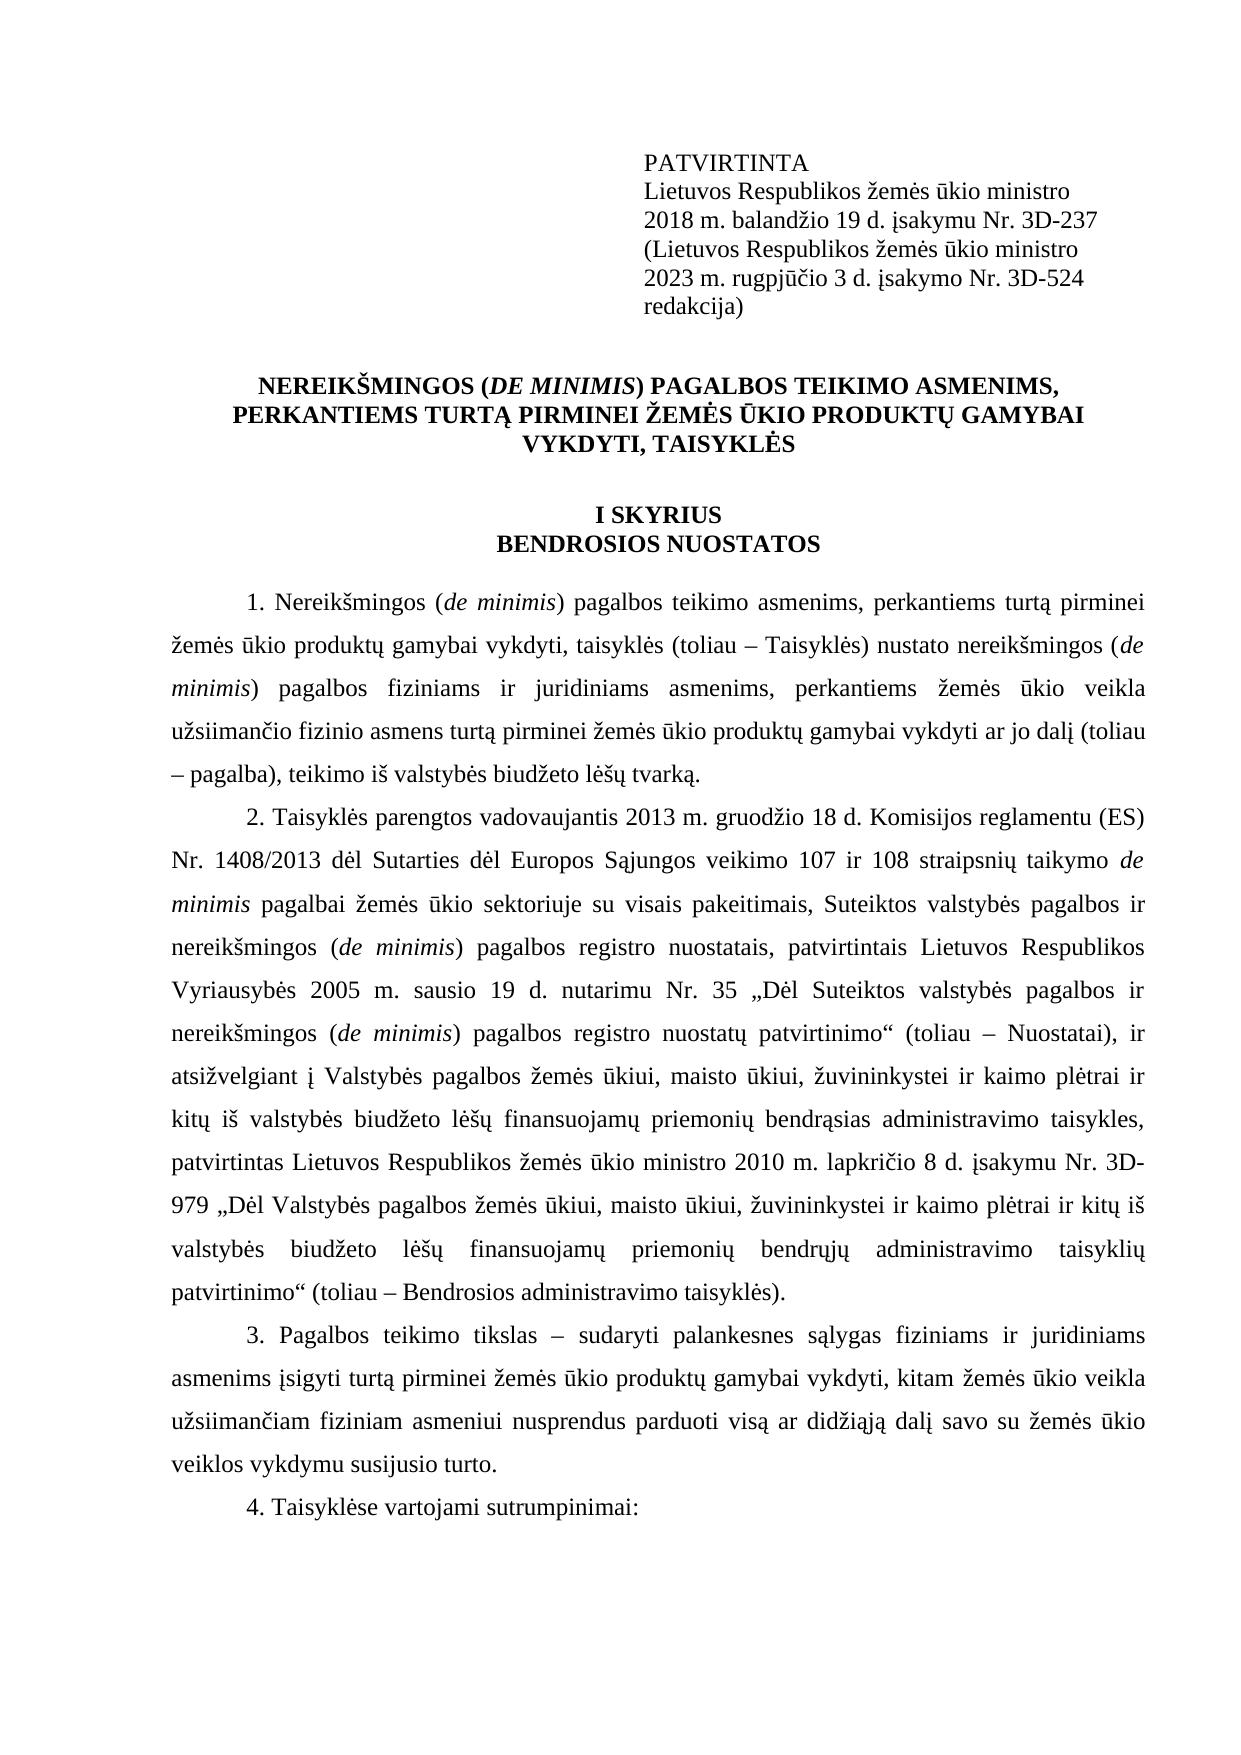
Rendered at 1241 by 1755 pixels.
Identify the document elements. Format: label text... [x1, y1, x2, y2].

text 2. Taisyklės parengtos vadovaujantis 2013 m. gruodžio 18 d. Komisijos reglamentu (ES) Nr. 1408/2013 dėl Sutarties dėl Europos Sąjungos veikimo 107 ir 108 straipsnių taikymo de minimis pagalbai žemės ūkio sektoriuje su visais pakeitimais, Suteiktos valstybės pagalbos ir nereikšmingos (de minimis) pagalbos registro nuostatais, patvirtintais Lietuvos Respublikos Vyriausybės 2005 m. sausio 19 d. nutarimu Nr. 35 „Dėl Suteiktos valstybės pagalbos ir nereikšmingos (de minimis) pagalbos registro nuostatų patvirtinimo“ (toliau – Nuostatai), ir atsižvelgiant į Valstybės pagalbos žemės ūkiui, maisto ūkiui, žuvininkystei ir kaimo plėtrai ir kitų iš valstybės biudžeto lėšų finansuojamų priemonių bendrąsias administravimo taisykles, patvirtintas Lietuvos Respublikos žemės ūkio ministro 2010 m. lapkričio 8 d. įsakymu Nr. 3D-979 „Dėl Valstybės pagalbos žemės ūkiui, maisto ūkiui, žuvininkystei ir kaimo plėtrai ir kitų iš valstybės biudžeto lėšų finansuojamų priemonių bendrųjų administravimo taisyklių patvirtinimo“ (toliau – Bendrosios administravimo taisyklės). [171, 802, 1146, 1306]
text PATVIRTINTA [171, 148, 1146, 176]
text redakcija) [171, 291, 1146, 320]
text 4. Taisyklėse vartojami sutrumpinimai: [171, 1492, 1146, 1521]
text I SKYRIUS [171, 501, 1146, 529]
text 2018 m. balandžio 19 d. įsakymu Nr. 3D-237 [171, 205, 1146, 234]
text (Lietuvos Respublikos žemės ūkio ministro [171, 234, 1146, 263]
text 2023 m. rugpjūčio 3 d. įsakymo Nr. 3D-524 [171, 263, 1146, 291]
text BENDROSIOS NUOSTATOS [171, 529, 1146, 558]
text NEREIKŠMINGOS (dE MINIMIS) PAGALBOS TEIKIMO ASMENIMS, perkantiems turtą PIRMINEI ŽEMĖS ŪKIO PRODUKTŲ GAMYBAI VYKDYTI, TAISYKLĖS [171, 371, 1146, 457]
text 1. Nereikšmingos (de minimis) pagalbos teikimo asmenims, perkantiems turtą pirminei žemės ūkio produktų gamybai vykdyti, taisyklės (toliau – Taisyklės) nustato nereikšmingos (de minimis) pagalbos fiziniams ir juridiniams asmenims, perkantiems žemės ūkio veikla užsiimančio fizinio asmens turtą pirminei žemės ūkio produktų gamybai vykdyti ar jo dalį (toliau – pagalba), teikimo iš valstybės biudžeto lėšų tvarką. [171, 587, 1146, 788]
text 3. Pagalbos teikimo tikslas – sudaryti palankesnes sąlygas fiziniams ir juridiniams asmenims įsigyti turtą pirminei žemės ūkio produktų gamybai vykdyti, kitam žemės ūkio veikla užsiimančiam fiziniam asmeniui nusprendus parduoti visą ar didžiąją dalį savo su žemės ūkio veiklos vykdymu susijusio turto. [171, 1320, 1146, 1478]
text Lietuvos Respublikos žemės ūkio ministro [171, 176, 1146, 205]
